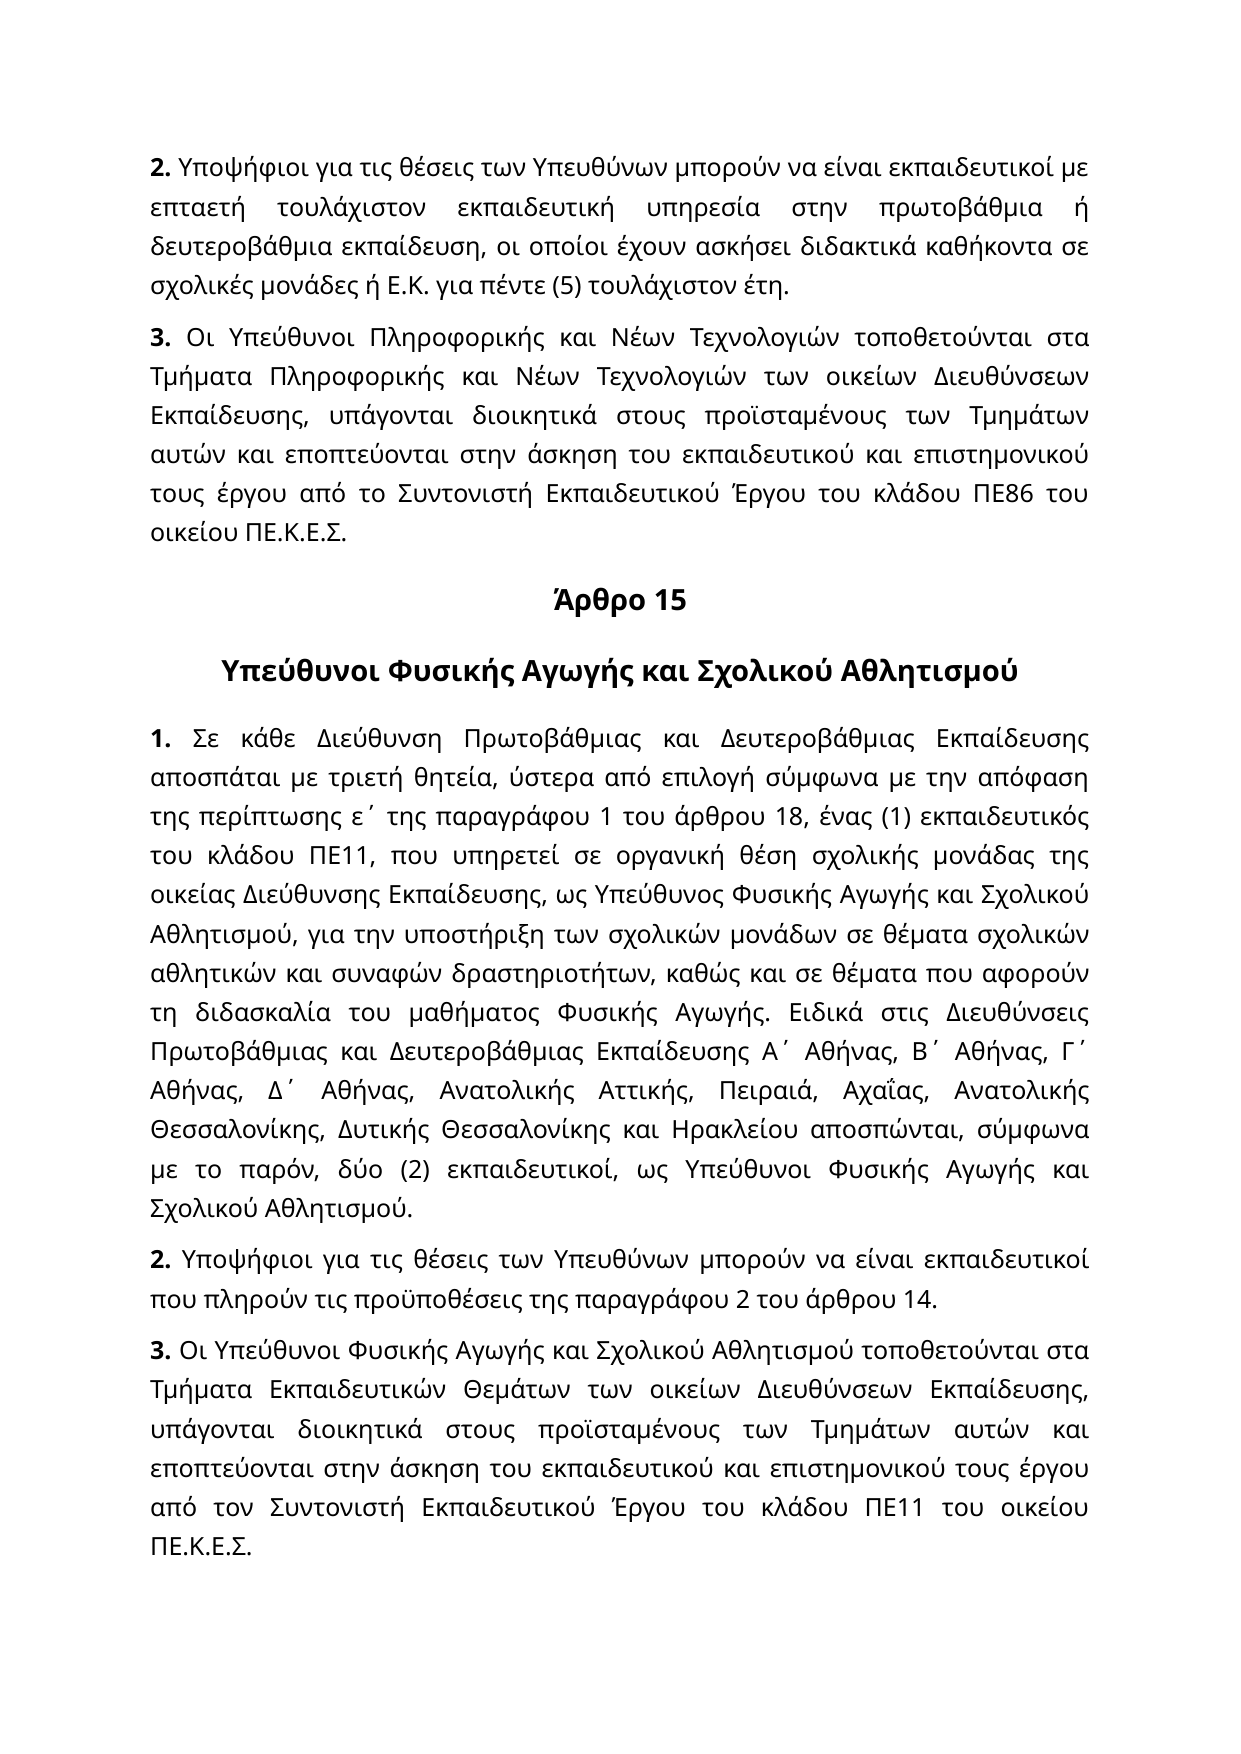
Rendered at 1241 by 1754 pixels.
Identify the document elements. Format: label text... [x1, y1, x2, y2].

text 2. Υποψήφιοι για τις θέσεις των Υπευθύνων μπορούν να είναι εκπαιδευτικοί με επταετή τουλάχιστον εκπαιδευτική υπηρεσία στην πρωτοβάθμια ή δευτεροβάθμια εκπαίδευση, οι οποίοι έχουν ασκήσει διδακτικά καθήκοντα σε σχολικές μονάδες ή Ε.Κ. για πέντε (5) τουλάχιστον έτη. [150, 150, 1090, 302]
text 1. Σε κάθε Διεύθυνση Πρωτοβάθμιας και Δευτεροβάθμιας Εκπαίδευσης αποσπάται με τριετή θητεία, ύστερα από επιλογή σύμφωνα με την απόφαση της περίπτωσης ε΄ της παραγράφου 1 του άρθρου 18, ένας (1) εκπαιδευτικός του κλάδου ΠΕ11, που υπηρετεί σε οργανική θέση σχολικής μονάδας της οικείας Διεύθυνσης Εκπαίδευσης, ως Υπεύθυνος Φυσικής Αγωγής και Σχολικού Αθλητισμού, για την υποστήριξη των σχολικών μονάδων σε θέματα σχολικών αθλητικών και συναφών δραστηριοτήτων, καθώς και σε θέματα που αφορούν τη διδασκαλία του μαθήματος Φυσικής Αγωγής. Ειδικά στις Διευθύνσεις Πρωτοβάθμιας και Δευτεροβάθμιας Εκπαίδευσης Α΄ Αθήνας, Β΄ Αθήνας, Γ΄ Αθήνας, Δ΄ Αθήνας, Ανατολικής Αττικής, Πειραιά, Αχαΐας, Ανατολικής Θεσσαλονίκης, Δυτικής Θεσσαλονίκης και Ηρακλείου αποσπώνται, σύμφωνα με το παρόν, δύο (2) εκπαιδευτικοί, ως Υπεύθυνοι Φυσικής Αγωγής και Σχολικού Αθλητισμού. [150, 720, 1090, 1224]
text 3. Οι Υπεύθυνοι Πληροφορικής και Νέων Τεχνολογιών τοποθετούνται στα Τμήματα Πληροφορικής και Νέων Τεχνολογιών των οικείων Διευθύνσεων Εκπαίδευσης, υπάγονται διοικητικά στους προϊσταμένους των Τμημάτων αυτών και εποπτεύονται στην άσκηση του εκπαιδευτικού και επιστημονικού τους έργου από το Συντονιστή Εκπαιδευτικού Έργου του κλάδου ΠΕ86 του οικείου ΠΕ.Κ.Ε.Σ. [150, 319, 1090, 549]
text 3. Οι Υπεύθυνοι Φυσικής Αγωγής και Σχολικού Αθλητισμού τοποθετούνται στα Τμήματα Εκπαιδευτικών Θεμάτων των οικείων Διευθύνσεων Εκπαίδευσης, υπάγονται διοικητικά στους προϊσταμένους των Τμημάτων αυτών και εποπτεύονται στην άσκηση του εκπαιδευτικού και επιστημονικού τους έργου από τον Συντονιστή Εκπαιδευτικού Έργου του κλάδου ΠΕ11 του οικείου ΠΕ.Κ.Ε.Σ. [150, 1333, 1090, 1563]
subtitle Άρθρο 15 [150, 579, 1090, 619]
text 2. Υποψήφιοι για τις θέσεις των Υπευθύνων μπορούν να είναι εκπαιδευτικοί που πληρούν τις προϋποθέσεις της παραγράφου 2 του άρθρου 14. [150, 1242, 1090, 1315]
subtitle Υπεύθυνοι Φυσικής Αγωγής και Σχολικού Αθλητισμού [150, 650, 1090, 689]
